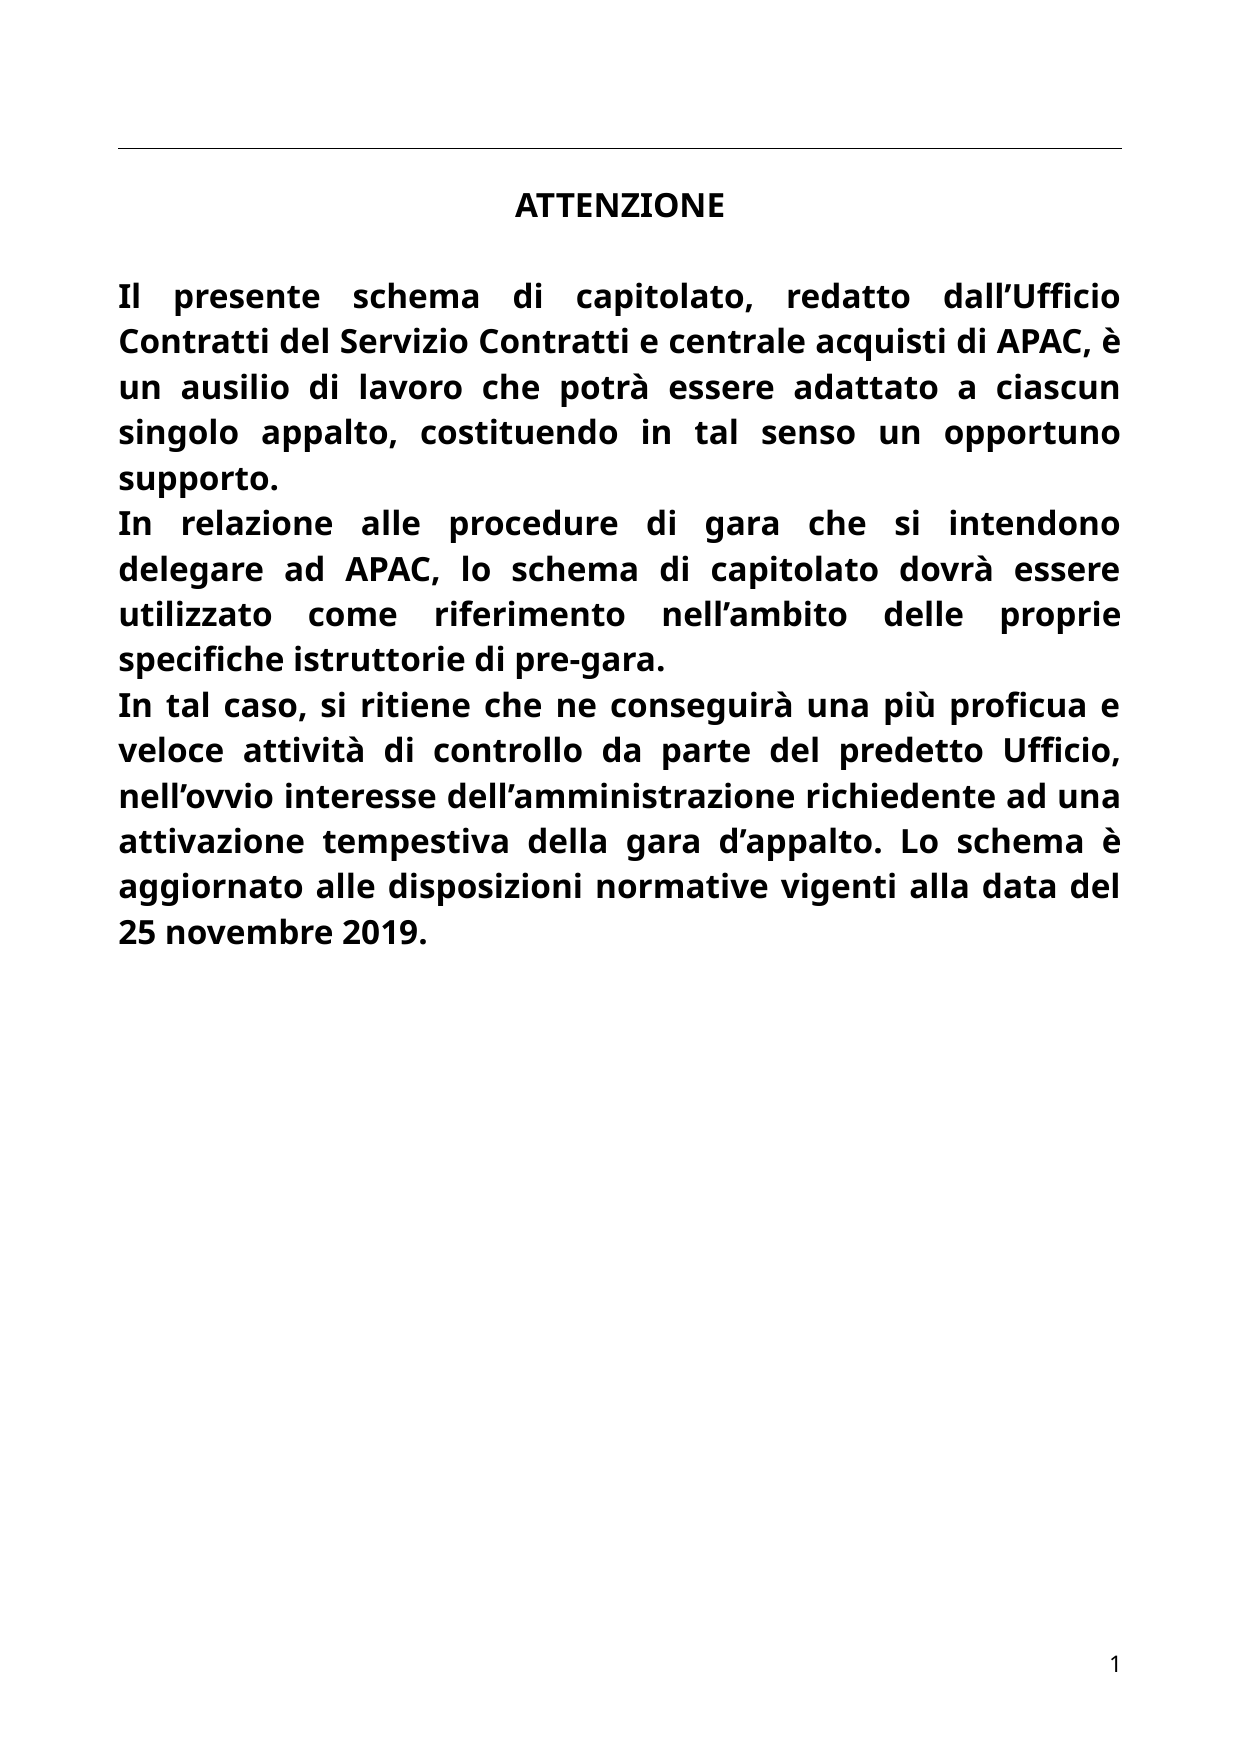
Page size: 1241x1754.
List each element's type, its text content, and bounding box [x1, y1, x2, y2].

text Il presente schema di capitolato, redatto dall’Ufficio Contratti del Servizio Contratti e centrale acquisti di APAC, è un ausilio di lavoro che potrà essere adattato a ciascun singolo appalto, costituendo in tal senso un opportuno supporto. [118, 273, 1122, 500]
text In relazione alle procedure di gara che si intendono delegare ad APAC, lo schema di capitolato dovrà essere utilizzato come riferimento nell’ambito delle proprie specifiche istruttorie di pre-gara. [118, 500, 1122, 682]
text In tal caso, si ritiene che ne conseguirà una più proficua e veloce attività di controllo da parte del predetto Ufficio, nell’ovvio interesse dell’amministrazione richiedente ad una attivazione tempestiva della gara d’appalto. Lo schema è aggiornato alle disposizioni normative vigenti alla data del 25 novembre 2019. [118, 682, 1122, 954]
text ATTENZIONE [118, 182, 1122, 227]
